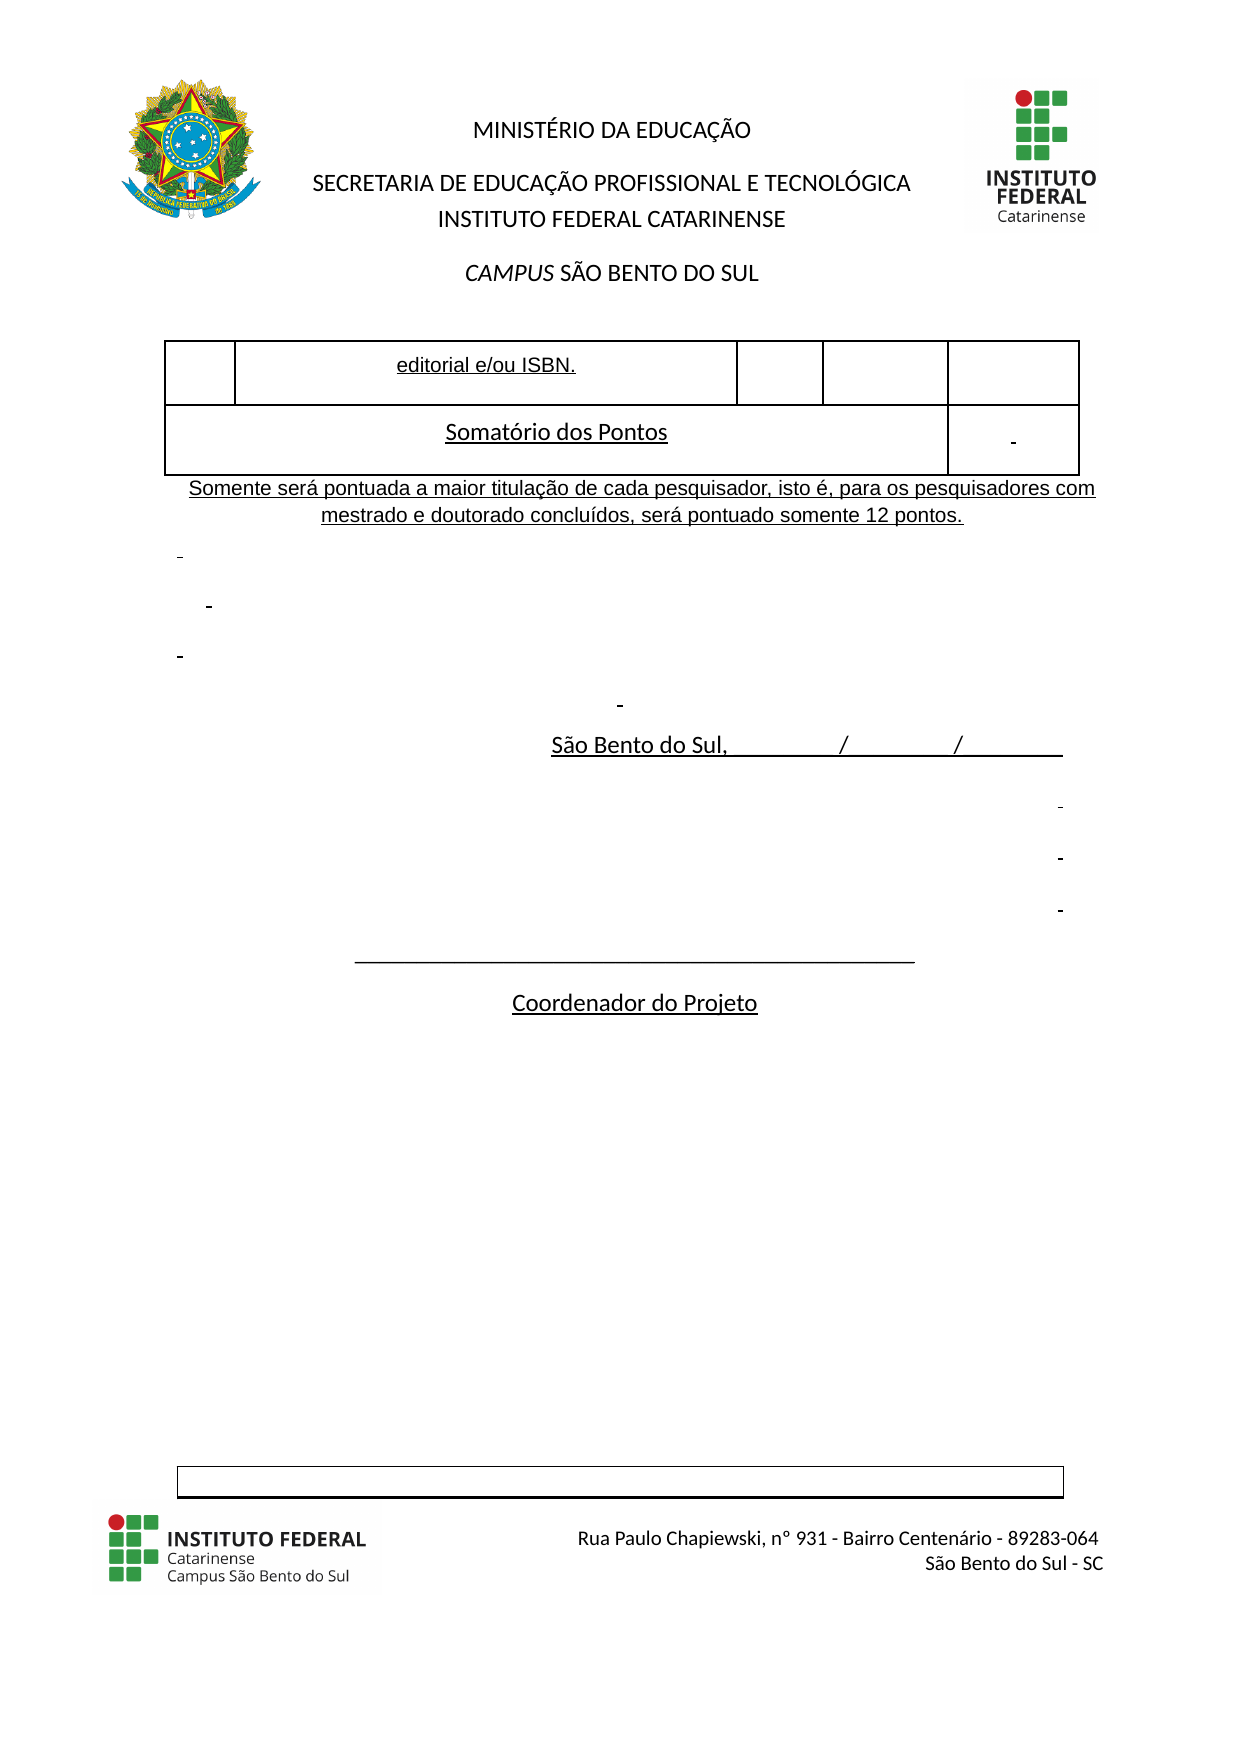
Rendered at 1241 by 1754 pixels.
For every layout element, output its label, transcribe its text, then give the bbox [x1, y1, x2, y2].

text Somente será pontuada a maior titulação de cada pesquisador, isto é, para os pesquisadores com mestrado e doutorado concluídos, será pontuado somente 12 pontos. [177, 476, 1107, 527]
text Coordenador do Projeto [177, 987, 1063, 1018]
table_cell editorial e/ou ISBN. [236, 342, 736, 403]
table_cell [949, 342, 1078, 403]
picture [120, 78, 262, 221]
table_cell [824, 342, 947, 403]
picture [964, 78, 1099, 233]
picture [92, 1499, 382, 1595]
text _____________________________________________ [177, 936, 1063, 966]
text São Bento do Sul, ________ /________ /________ [177, 729, 1063, 759]
table_cell Somatório dos Pontos [166, 406, 947, 473]
table_cell [949, 406, 1078, 473]
table_cell [738, 342, 822, 403]
table_cell [166, 342, 234, 403]
